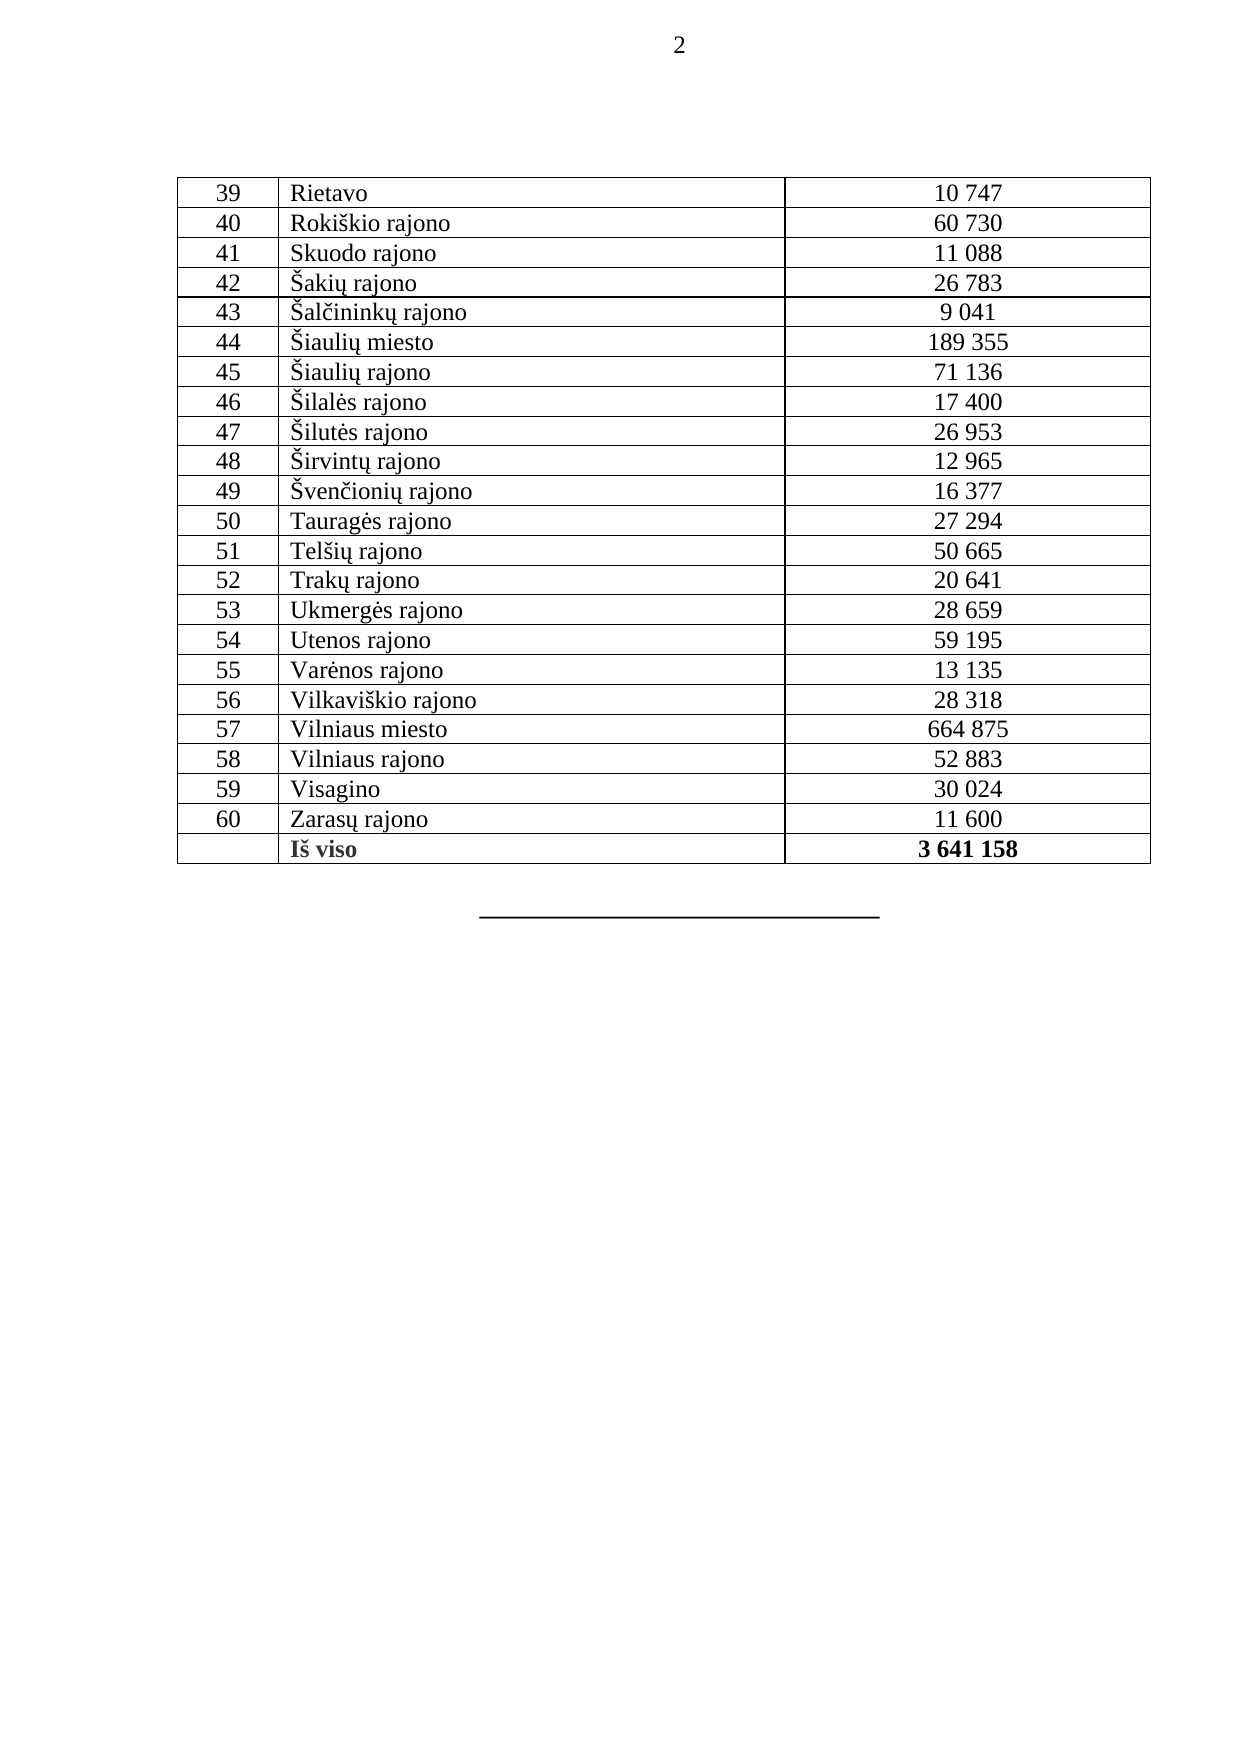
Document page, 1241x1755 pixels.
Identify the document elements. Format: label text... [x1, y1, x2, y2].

table_cell Šilalės rajono [279, 387, 784, 416]
table_cell [178, 834, 278, 862]
table_cell Tauragės rajono [279, 506, 784, 535]
table_cell 52 883 [786, 744, 1150, 773]
table_cell 54 [178, 625, 278, 654]
table_cell 46 [178, 387, 278, 416]
table_cell 11 600 [786, 804, 1150, 833]
table_cell 10 747 [786, 178, 1150, 207]
text ________________________________ [177, 892, 1181, 921]
table_cell 53 [178, 595, 278, 624]
table_cell Vilkaviškio rajono [279, 685, 784, 713]
table_cell 3 641 158 [786, 834, 1150, 862]
table_cell Telšių rajono [279, 536, 784, 564]
table_cell 48 [178, 446, 278, 475]
table_cell 52 [178, 566, 278, 594]
table_cell 45 [178, 357, 278, 386]
table_cell Šilutės rajono [279, 417, 784, 445]
table_cell 16 377 [786, 476, 1150, 505]
table_cell 26 783 [786, 268, 1150, 296]
table_cell 20 641 [786, 566, 1150, 594]
table_cell 51 [178, 536, 278, 564]
table_cell 55 [178, 655, 278, 684]
table_cell 43 [178, 298, 278, 326]
table_cell 47 [178, 417, 278, 445]
table_cell 44 [178, 327, 278, 356]
table_cell 71 136 [786, 357, 1150, 386]
table_cell 42 [178, 268, 278, 296]
table_cell 11 088 [786, 238, 1150, 267]
table_cell Rietavo [279, 178, 784, 207]
table_cell Šalčininkų rajono [279, 298, 784, 326]
table_cell 56 [178, 685, 278, 713]
table_cell Utenos rajono [279, 625, 784, 654]
table_cell 40 [178, 208, 278, 237]
table_cell 50 [178, 506, 278, 535]
table_cell 13 135 [786, 655, 1150, 684]
table_cell 28 318 [786, 685, 1150, 713]
table_cell Vilniaus rajono [279, 744, 784, 773]
table_cell Varėnos rajono [279, 655, 784, 684]
table_cell 60 [178, 804, 278, 833]
table_cell 57 [178, 715, 278, 743]
table_cell 9 041 [786, 298, 1150, 326]
table_cell 59 [178, 774, 278, 803]
table_cell 49 [178, 476, 278, 505]
table_cell Zarasų rajono [279, 804, 784, 833]
table_cell Ukmergės rajono [279, 595, 784, 624]
table_cell Vilniaus miesto [279, 715, 784, 743]
table_cell Širvintų rajono [279, 446, 784, 475]
table_cell 30 024 [786, 774, 1150, 803]
table_cell Trakų rajono [279, 566, 784, 594]
table_cell Iš viso [279, 834, 784, 862]
table_cell 27 294 [786, 506, 1150, 535]
table_cell Visagino [279, 774, 784, 803]
table_cell 189 355 [786, 327, 1150, 356]
table_cell 26 953 [786, 417, 1150, 445]
table_cell 60 730 [786, 208, 1150, 237]
table_cell 664 875 [786, 715, 1150, 743]
table_cell Švenčionių rajono [279, 476, 784, 505]
table_cell 39 [178, 178, 278, 207]
table_cell Rokiškio rajono [279, 208, 784, 237]
table_cell 58 [178, 744, 278, 773]
table_cell Šiaulių rajono [279, 357, 784, 386]
table_cell Skuodo rajono [279, 238, 784, 267]
table_cell Šiaulių miesto [279, 327, 784, 356]
table_cell 12 965 [786, 446, 1150, 475]
table_cell 41 [178, 238, 278, 267]
table_cell 28 659 [786, 595, 1150, 624]
table_cell 50 665 [786, 536, 1150, 564]
table_cell 17 400 [786, 387, 1150, 416]
table_cell 59 195 [786, 625, 1150, 654]
table_cell Šakių rajono [279, 268, 784, 296]
